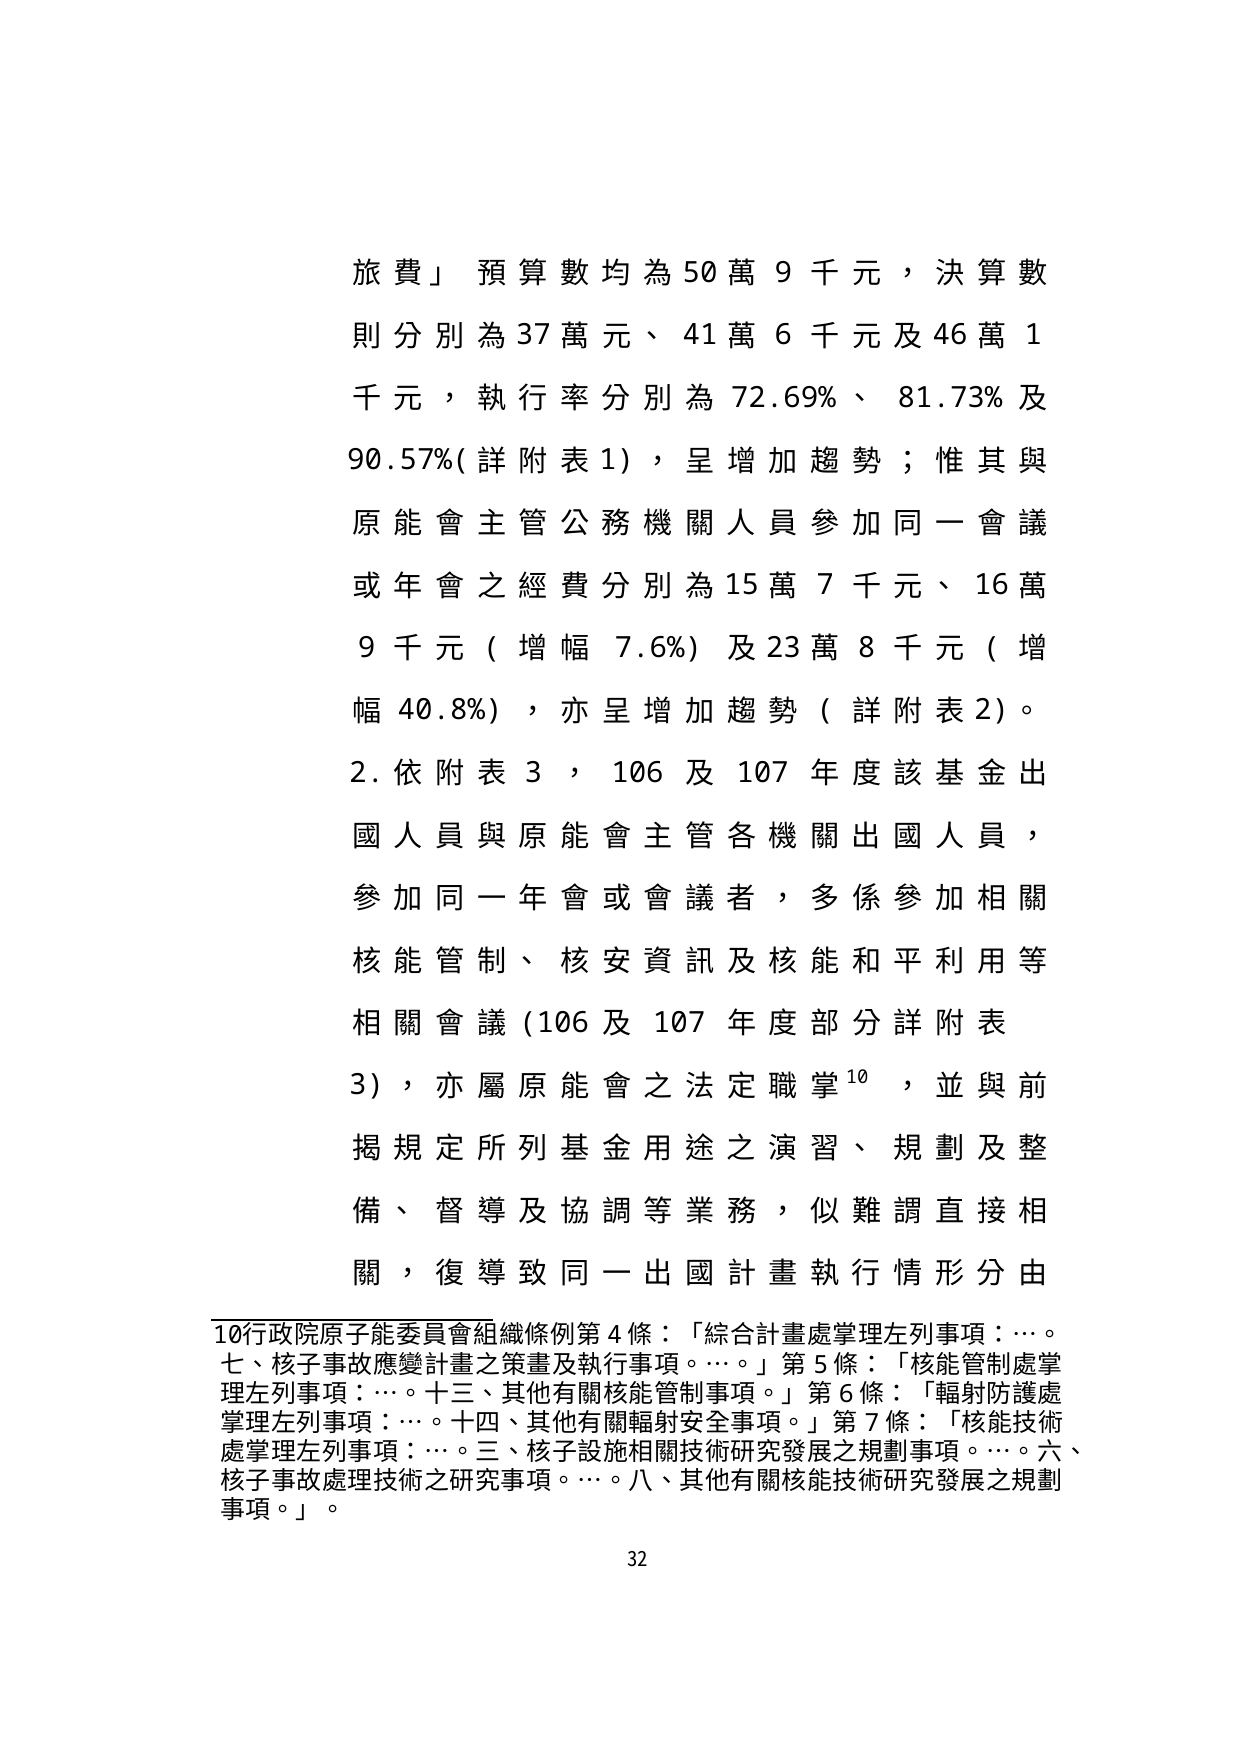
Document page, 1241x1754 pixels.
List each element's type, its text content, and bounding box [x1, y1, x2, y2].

text 2.依附表3，106及107年度該基金出國人員與原能會主管各機關出國人員，參加同一年會或會議者，多係參加相關核能管制、核安資訊及核能和平利用等相關會議(106及107年度部分詳附表3)，亦屬原能會之法定職掌，並與前揭規定所列基金用途之演習、規劃及整備、督導及協調等業務，似難謂直接相關，復導致同一出國計畫執行情形分由 [309, 729, 1054, 1292]
text 旅費」預算數均為50萬9千元，決算數則分別為37萬元、41萬6千元及46萬1千元，執行率分別為72.69%、81.73%及90.57%(詳附表1)，呈增加趨勢；惟其與原能會主管公務機關人員參加同一會議或年會之經費分別為15萬7千元、16萬9千元(增幅7.6%)及23萬8千元(增幅40.8%)，亦呈增加趨勢(詳附表2)。 [309, 229, 1054, 729]
text 行政院原子能委員會組織條例第4條：「綜合計畫處掌理左列事項：…。七、核子事故應變計畫之策畫及執行事項。…。」第5條：「核能管制處掌理左列事項：…。十三、其他有關核能管制事項。」第6條：「輻射防護處掌理左列事項：…。十四、其他有關輻射安全事項。」第7條：「核能技術處掌理左列事項：…。三、核子設施相關技術研究發展之規劃事項。…。六、核子事故處理技術之研究事項。…。八、其他有關核能技術研究發展之規劃事項。」。 [213, 1321, 1063, 1525]
